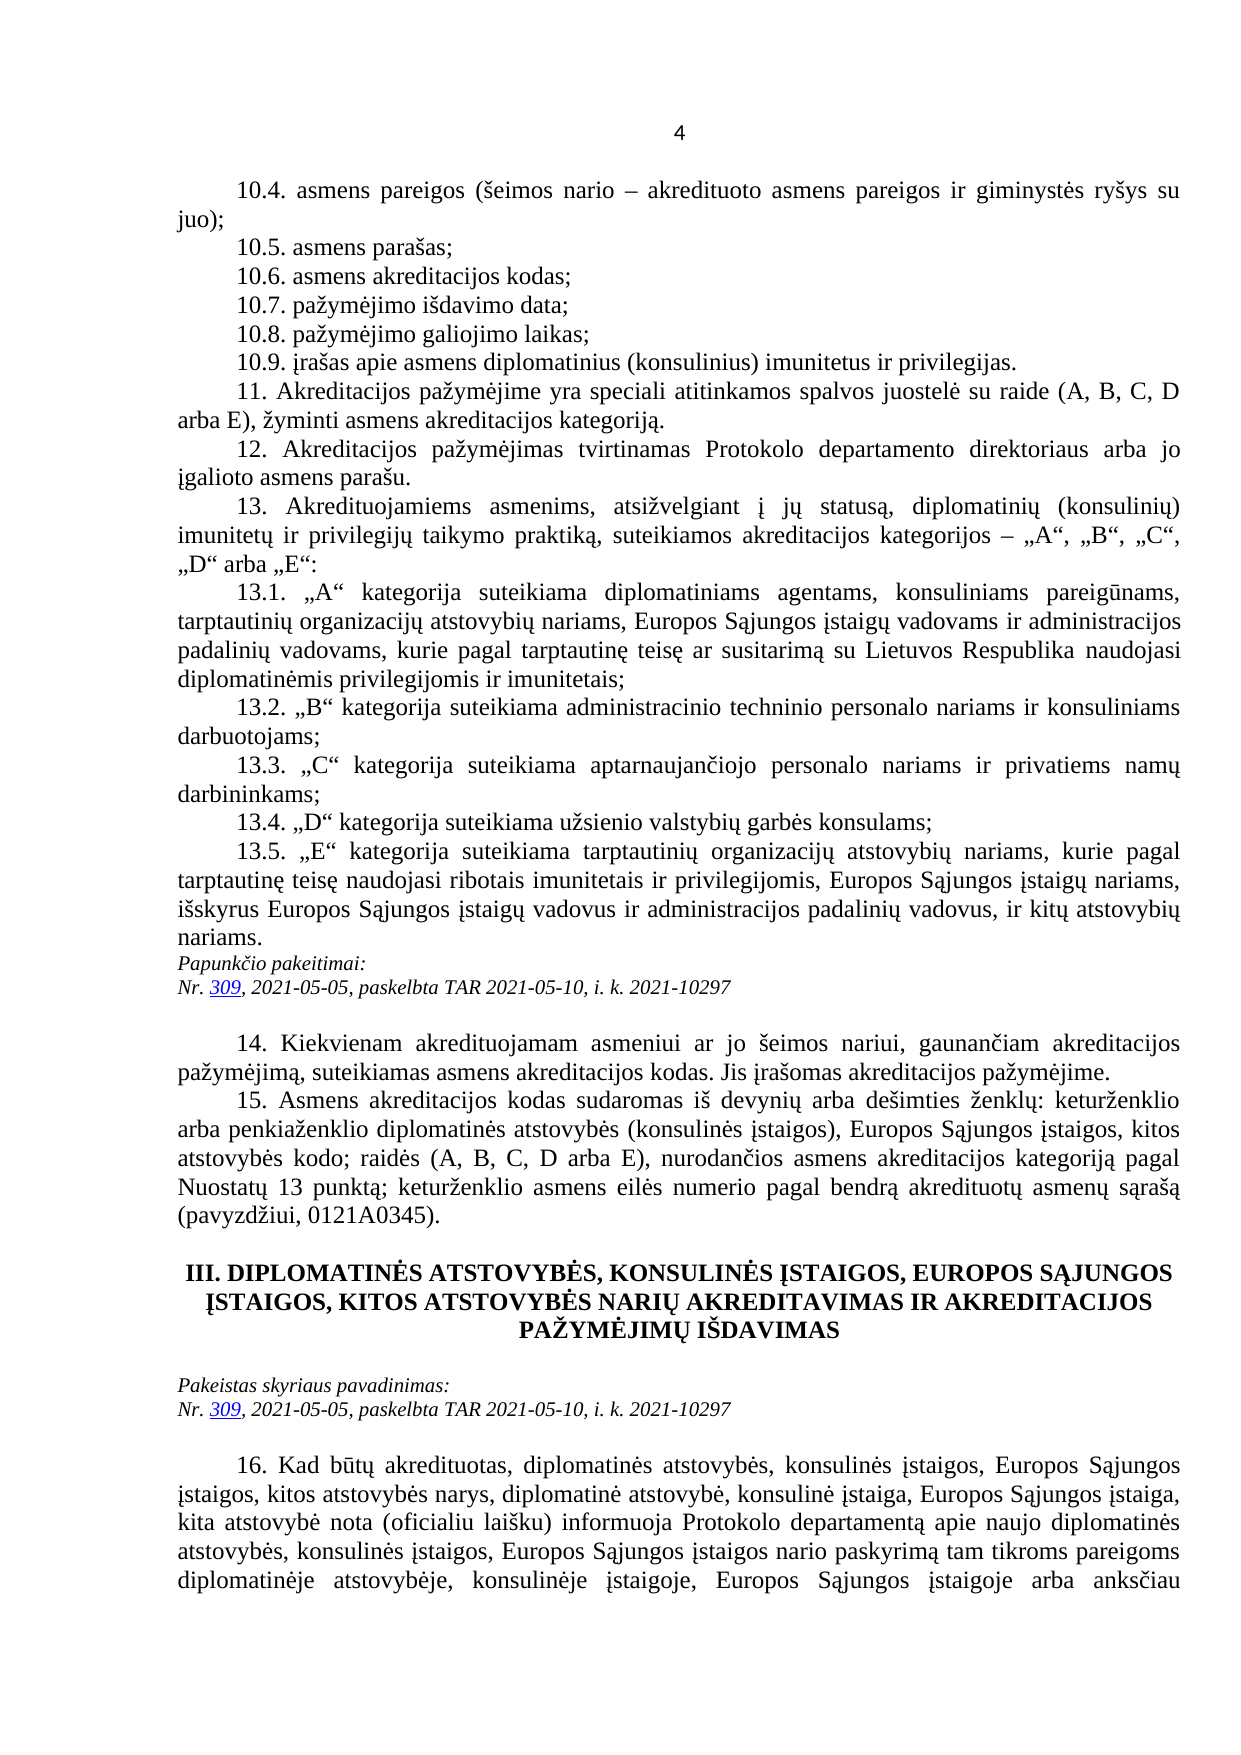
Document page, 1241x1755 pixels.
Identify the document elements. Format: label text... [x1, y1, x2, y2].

text Nr. 309, 2021-05-05, paskelbta TAR 2021-05-10, i. k. 2021-10297 [177, 1397, 1181, 1421]
text 13. Akredituojamiems asmenims, atsižvelgiant į jų statusą, diplomatinių (konsulinių) imunitetų ir privilegijų taikymo praktiką, suteikiamos akreditacijos kategorijos – „A“, „B“, „C“, „D“ arba „E“: [177, 491, 1181, 577]
text 10.7. pažymėjimo išdavimo data; [177, 290, 1181, 319]
text 14. Kiekvienam akredituojamam asmeniui ar jo šeimos nariui, gaunančiam akreditacijos pažymėjimą, suteikiamas asmens akreditacijos kodas. Jis įrašomas akreditacijos pažymėjime. [177, 1028, 1181, 1086]
text 10.4. asmens pareigos (šeimos nario – akredituoto asmens pareigos ir giminystės ryšys su juo); [177, 175, 1181, 232]
text Nr. 309, 2021-05-05, paskelbta TAR 2021-05-10, i. k. 2021-10297 [177, 975, 1181, 999]
text 10.8. pažymėjimo galiojimo laikas; [177, 319, 1181, 347]
text Papunkčio pakeitimai: [177, 951, 1181, 975]
text 13.1. „A“ kategorija suteikiama diplomatiniams agentams, konsuliniams pareigūnams, tarptautinių organizacijų atstovybių nariams, Europos Sąjungos įstaigų vadovams ir administracijos padalinių vadovams, kurie pagal tarptautinę teisę ar susitarimą su Lietuvos Respublika naudojasi diplomatinėmis privilegijomis ir imunitetais; [177, 577, 1181, 692]
text 11. Akreditacijos pažymėjime yra speciali atitinkamos spalvos juostelė su raide (A, B, C, D arba E), žyminti asmens akreditacijos kategoriją. [177, 376, 1181, 434]
text 13.4. „D“ kategorija suteikiama užsienio valstybių garbės konsulams; [177, 807, 1181, 836]
text 12. Akreditacijos pažymėjimas tvirtinamas Protokolo departamento direktoriaus arba jo įgalioto asmens parašu. [177, 434, 1181, 491]
text 13.3. „C“ kategorija suteikiama aptarnaujančiojo personalo nariams ir privatiems namų darbininkams; [177, 750, 1181, 807]
text 16. Kad būtų akredituotas, diplomatinės atstovybės, konsulinės įstaigos, Europos Sąjungos įstaigos, kitos atstovybės narys, diplomatinė atstovybė, konsulinė įstaiga, Europos Sąjungos įstaiga, kita atstovybė nota (oficialiu laišku) informuoja Protokolo departamentą apie naujo diplomatinės atstovybės, konsulinės įstaigos, Europos Sąjungos įstaigos nario paskyrimą tam tikroms pareigoms diplomatinėje atstovybėje, konsulinėje įstaigoje, Europos Sąjungos įstaigoje arba anksčiau [177, 1450, 1181, 1594]
text 13.2. „B“ kategorija suteikiama administracinio techninio personalo nariams ir konsuliniams darbuotojams; [177, 692, 1181, 750]
text 15. Asmens akreditacijos kodas sudaromas iš devynių arba dešimties ženklų: keturženklio arba penkiaženklio diplomatinės atstovybės (konsulinės įstaigos), Europos Sąjungos įstaigos, kitos atstovybės kodo; raidės (A, B, C, D arba E), nurodančios asmens akreditacijos kategoriją pagal Nuostatų 13 punktą; keturženklio asmens eilės numerio pagal bendrą akredituotų asmenų sąrašą (pavyzdžiui, 0121A0345). [177, 1086, 1181, 1229]
text Pakeistas skyriaus pavadinimas: [177, 1373, 1181, 1397]
text 13.5. „E“ kategorija suteikiama tarptautinių organizacijų atstovybių nariams, kurie pagal tarptautinę teisę naudojasi ribotais imunitetais ir privilegijomis, Europos Sąjungos įstaigų nariams, išskyrus Europos Sąjungos įstaigų vadovus ir administracijos padalinių vadovus, ir kitų atstovybių nariams. [177, 836, 1181, 951]
text 10.9. įrašas apie asmens diplomatinius (konsulinius) imunitetus ir privilegijas. [177, 347, 1181, 376]
text 10.5. asmens parašas; [177, 232, 1181, 261]
text 10.6. asmens akreditacijos kodas; [177, 261, 1181, 290]
text III. DIPLOMATINĖS ATSTOVYBĖS, KONSULINĖS ĮSTAIGOS, EUROPOS SĄJUNGOS ĮSTAIGOS, KITOS ATSTOVYBĖS NARIŲ AKREDITAVIMAS IR AKREDITACIJOS PAŽYMĖJIMŲ IŠDAVIMAS [177, 1258, 1181, 1344]
